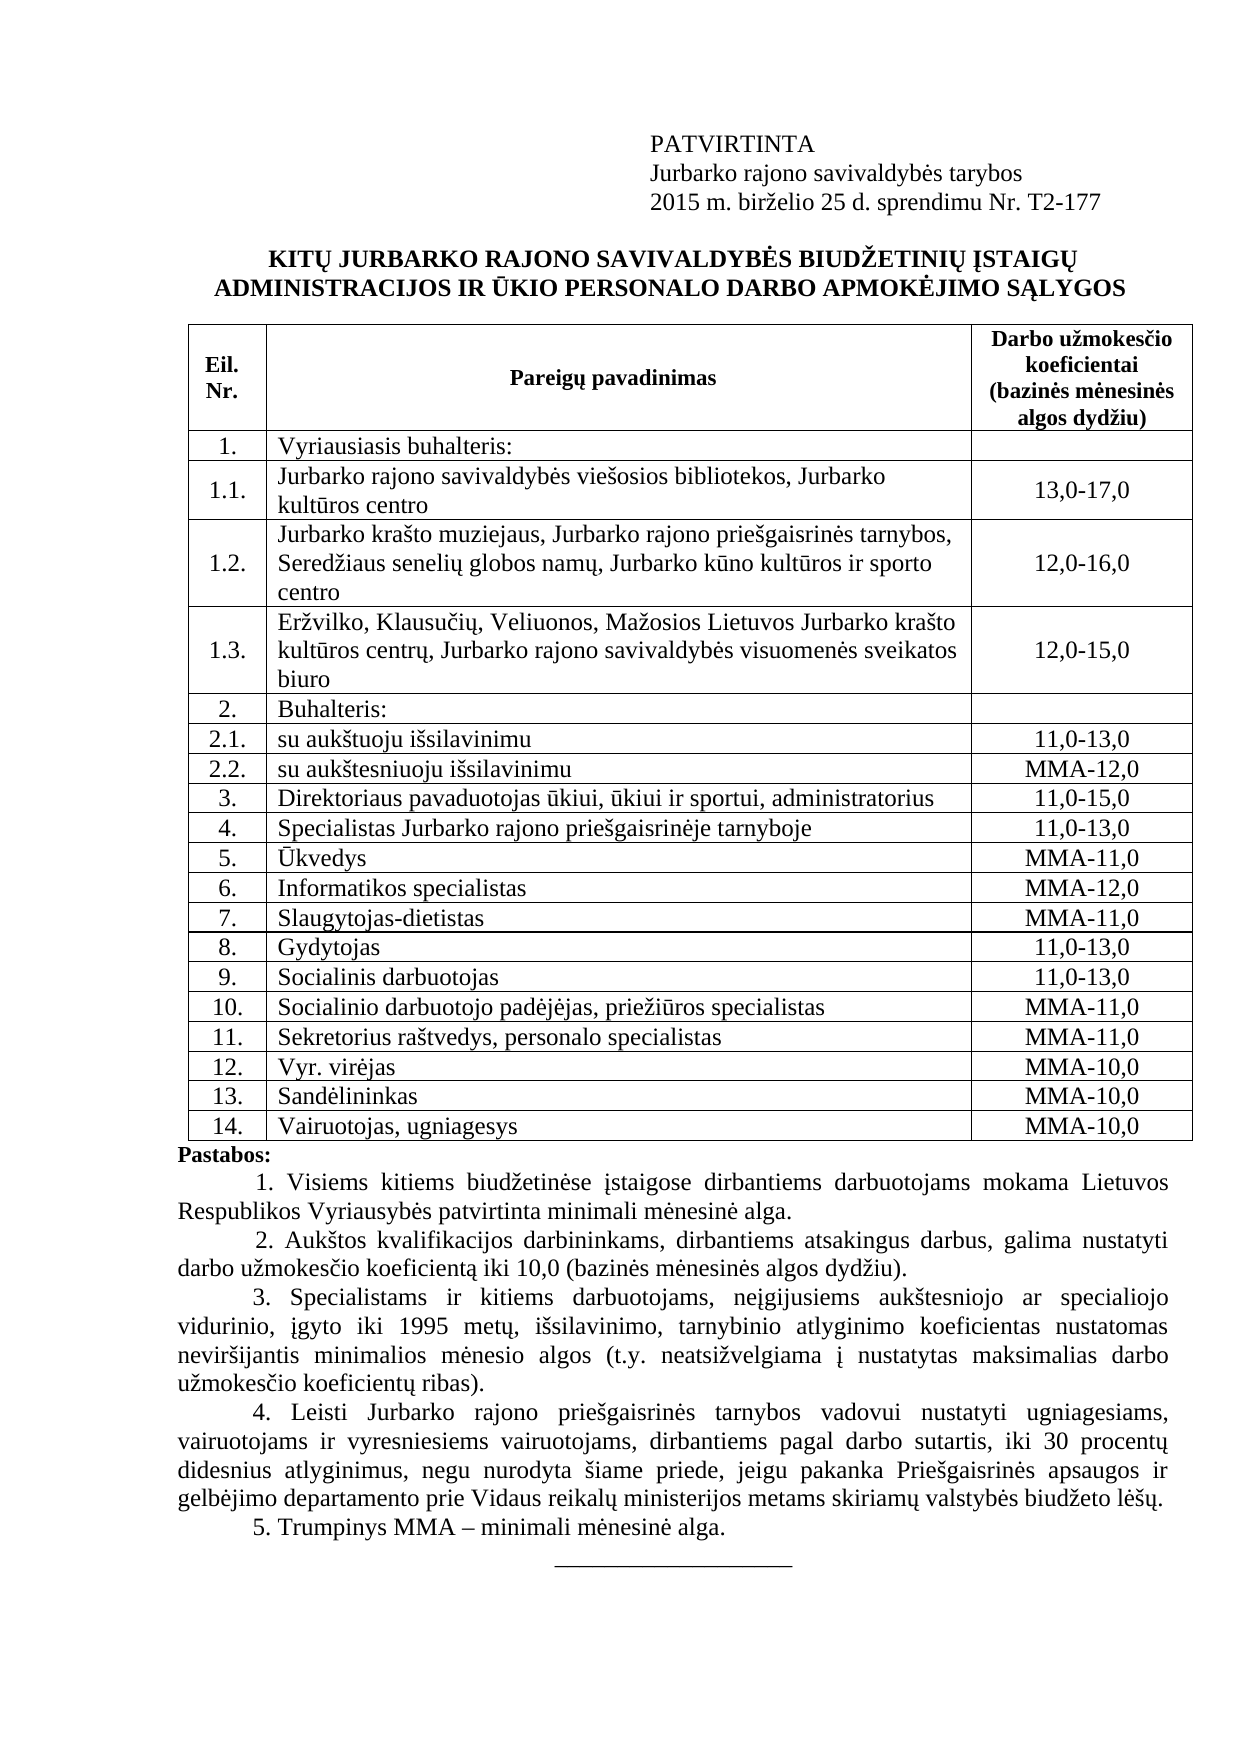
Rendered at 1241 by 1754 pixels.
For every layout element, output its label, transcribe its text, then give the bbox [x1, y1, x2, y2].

table_cell 7. [189, 903, 266, 931]
table_cell [972, 694, 1192, 723]
table_cell MMA-10,0 [972, 1081, 1192, 1110]
table_cell 11,0-15,0 [972, 784, 1192, 812]
table_cell 5. [189, 843, 266, 872]
table_cell 1.2. [189, 520, 266, 606]
table_cell MMA-10,0 [972, 1052, 1192, 1080]
table_cell 2.1. [189, 724, 266, 753]
text 3. Specialistams ir kitiems darbuotojams, neįgijusiems aukštesniojo ar specialiojo vidurinio, įgyto iki 1995 metų, išsilavinimo, tarnybinio atlyginimo koeficientas nustatomas neviršijantis minimalios mėnesio algos (t.y. neatsižvelgiama į nustatytas maksimalias darbo užmokesčio koeficientų ribas). [177, 1282, 1169, 1397]
table_cell Vairuotojas, ugniagesys [267, 1111, 971, 1140]
table_cell 9. [189, 962, 266, 991]
text 5. Trumpinys MMA – minimali mėnesinė alga. [177, 1512, 1169, 1541]
text Pastabos: [177, 1141, 1169, 1167]
table_cell 11. [189, 1022, 266, 1051]
table_cell 2.2. [189, 754, 266, 782]
table_cell Eržvilko, Klausučių, Veliuonos, Mažosios Lietuvos Jurbarko krašto kultūros centrų, Jurbarko rajono savivaldybės visuomenės sveikatos biuro [267, 607, 971, 693]
table_cell 2. [189, 694, 266, 723]
table_cell 1. [189, 431, 266, 460]
table_cell 11,0-13,0 [972, 962, 1192, 991]
table_cell Sekretorius raštvedys, personalo specialistas [267, 1022, 971, 1051]
table_cell Slaugytojas-dietistas [267, 903, 971, 931]
table_cell 12. [189, 1052, 266, 1080]
table_cell MMA-10,0 [972, 1111, 1192, 1140]
text Jurbarko rajono savivaldybės tarybos [650, 158, 1169, 187]
table_cell Vyr. virėjas [267, 1052, 971, 1080]
table_cell 1.3. [189, 607, 266, 693]
text 1. Visiems kitiems biudžetinėse įstaigose dirbantiems darbuotojams mokama Lietuvos Respublikos Vyriausybės patvirtinta minimali mėnesinė alga. [177, 1167, 1169, 1225]
table_cell 12,0-15,0 [972, 607, 1192, 693]
table_cell MMA-11,0 [972, 843, 1192, 872]
table_cell 10. [189, 992, 266, 1021]
table_cell 6. [189, 873, 266, 902]
text ___________________ [177, 1541, 1169, 1570]
text KITŲ JURBARKO RAJONO SAVIVALDYBĖS BIUDŽETINIŲ ĮSTAIGŲ ADMINISTRACIJOS IR ŪKIO PERSONALO DARBO APMOKĖJIMO SĄLYGOS [177, 244, 1169, 302]
text 4. Leisti Jurbarko rajono priešgaisrinės tarnybos vadovui nustatyti ugniagesiams, vairuotojams ir vyresniesiems vairuotojams, dirbantiems pagal darbo sutartis, iki 30 procentų didesnius atlyginimus, negu nurodyta šiame priede, jeigu pakanka Priešgaisrinės apsaugos ir gelbėjimo departamento prie Vidaus reikalų ministerijos metams skiriamų valstybės biudžeto lėšų. [177, 1397, 1169, 1512]
table_cell MMA-12,0 [972, 873, 1192, 902]
text PATVIRTINTA [650, 129, 1169, 158]
table_cell 4. [189, 813, 266, 842]
table_cell MMA-11,0 [972, 992, 1192, 1021]
text 2015 m. birželio 25 d. sprendimu Nr. T2-177 [650, 187, 1169, 216]
table_cell MMA-12,0 [972, 754, 1192, 782]
table_cell Jurbarko rajono savivaldybės viešosios bibliotekos, Jurbarko kultūros centro [267, 461, 971, 518]
table_header Darbo užmokesčio koeficientai (bazinės mėnesinės algos dydžiu) [972, 325, 1192, 430]
table_cell 13,0-17,0 [972, 461, 1192, 518]
table_cell Informatikos specialistas [267, 873, 971, 902]
table_cell Jurbarko krašto muziejaus, Jurbarko rajono priešgaisrinės tarnybos, Seredžiaus senelių globos namų, Jurbarko kūno kultūros ir sporto centro [267, 520, 971, 606]
table_cell Specialistas Jurbarko rajono priešgaisrinėje tarnyboje [267, 813, 971, 842]
table_cell 8. [189, 933, 266, 961]
table_cell 12,0-16,0 [972, 520, 1192, 606]
table_cell 11,0-13,0 [972, 933, 1192, 961]
table_cell [972, 431, 1192, 460]
table_cell Socialinis darbuotojas [267, 962, 971, 991]
table_cell Buhalteris: [267, 694, 971, 723]
table_cell Sandėlininkas [267, 1081, 971, 1110]
table_cell 1.1. [189, 461, 266, 518]
table_cell 13. [189, 1081, 266, 1110]
table_cell Ūkvedys [267, 843, 971, 872]
table_cell 14. [189, 1111, 266, 1140]
table_cell 11,0-13,0 [972, 813, 1192, 842]
table_cell Socialinio darbuotojo padėjėjas, priežiūros specialistas [267, 992, 971, 1021]
table_header Eil. Nr. [189, 325, 266, 430]
table_cell su aukštesniuoju išsilavinimu [267, 754, 971, 782]
table_cell MMA-11,0 [972, 903, 1192, 931]
table_cell Vyriausiasis buhalteris: [267, 431, 971, 460]
table_cell Gydytojas [267, 933, 971, 961]
table_cell Direktoriaus pavaduotojas ūkiui, ūkiui ir sportui, administratorius [267, 784, 971, 812]
text 2. Aukštos kvalifikacijos darbininkams, dirbantiems atsakingus darbus, galima nustatyti darbo užmokesčio koeficientą iki 10,0 (bazinės mėnesinės algos dydžiu). [177, 1225, 1169, 1282]
table_header Pareigų pavadinimas [267, 325, 971, 430]
table_cell su aukštuoju išsilavinimu [267, 724, 971, 753]
table_cell 11,0-13,0 [972, 724, 1192, 753]
table_cell MMA-11,0 [972, 1022, 1192, 1051]
table_cell 3. [189, 784, 266, 812]
